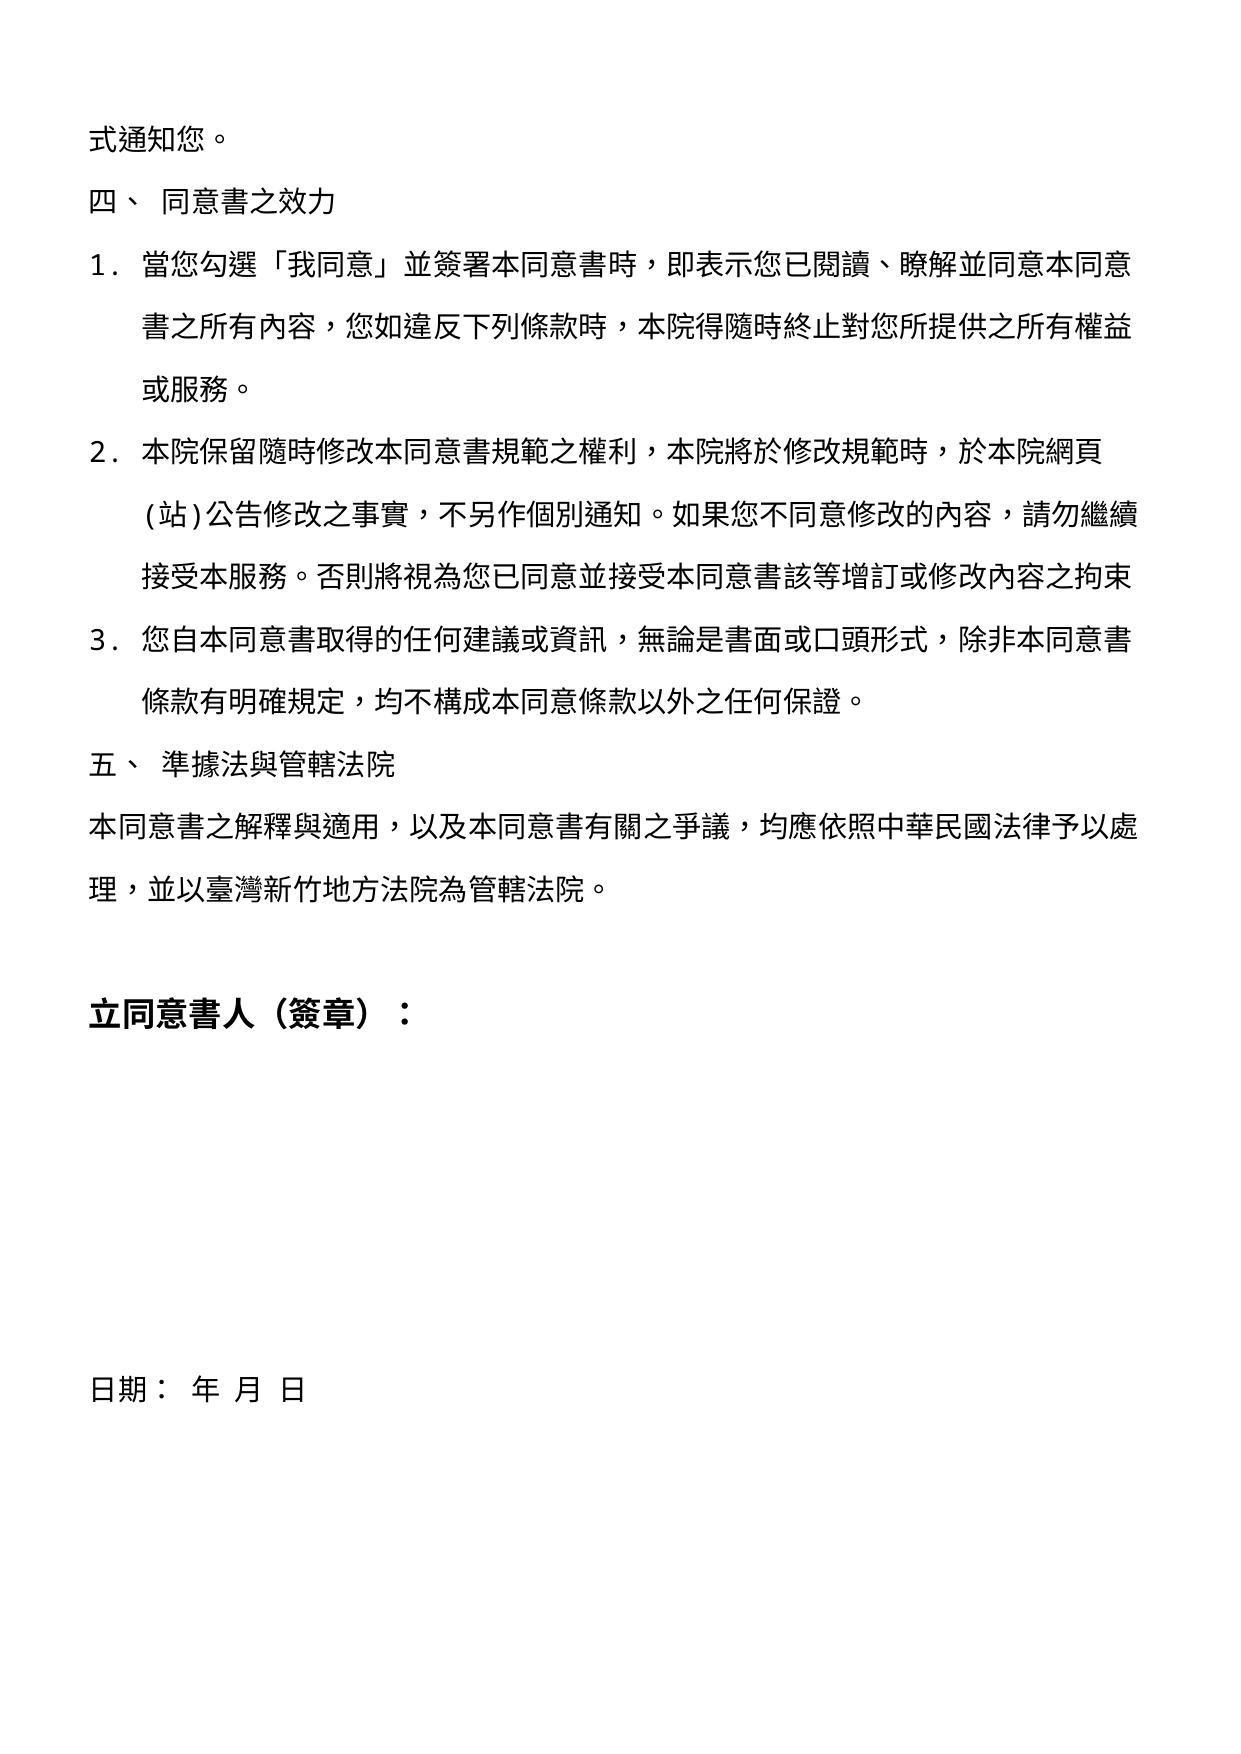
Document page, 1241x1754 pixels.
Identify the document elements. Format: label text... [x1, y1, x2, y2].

text 2. 本院保留隨時修改本同意書規範之權利，本院將於修改規範時，於本院網頁 [89, 408, 1152, 471]
text 四、 同意書之效力 [89, 158, 1152, 221]
text 或服務。 [89, 346, 1152, 408]
text 書之所有內容，您如違反下列條款時，本院得隨時終止對您所提供之所有權益 [89, 283, 1152, 346]
text (站)公告修改之事實，不另作個別通知。如果您不同意修改的內容，請勿繼續 [89, 471, 1152, 533]
text 本同意書之解釋與適用，以及本同意書有關之爭議，均應依照中華民國法律予以處理，並以臺灣新竹地方法院為管轄法院。 [89, 783, 1152, 908]
text 條款有明確規定，均不構成本同意條款以外之任何保證。 [89, 658, 1152, 721]
text 五、 準據法與管轄法院 [89, 721, 1152, 783]
text 式通知您。 [89, 96, 1152, 158]
text 日期： 年 月 日 [89, 1346, 1152, 1408]
text 3. 您自本同意書取得的任何建議或資訊，無論是書面或口頭形式，除非本同意書 [89, 596, 1152, 658]
text 立同意書人（簽章）： [89, 971, 1152, 1033]
text 1. 當您勾選「我同意」並簽署本同意書時，即表示您已閱讀、瞭解並同意本同意 [89, 221, 1152, 283]
text 接受本服務。否則將視為您已同意並接受本同意書該等增訂或修改內容之拘束 [89, 533, 1152, 596]
